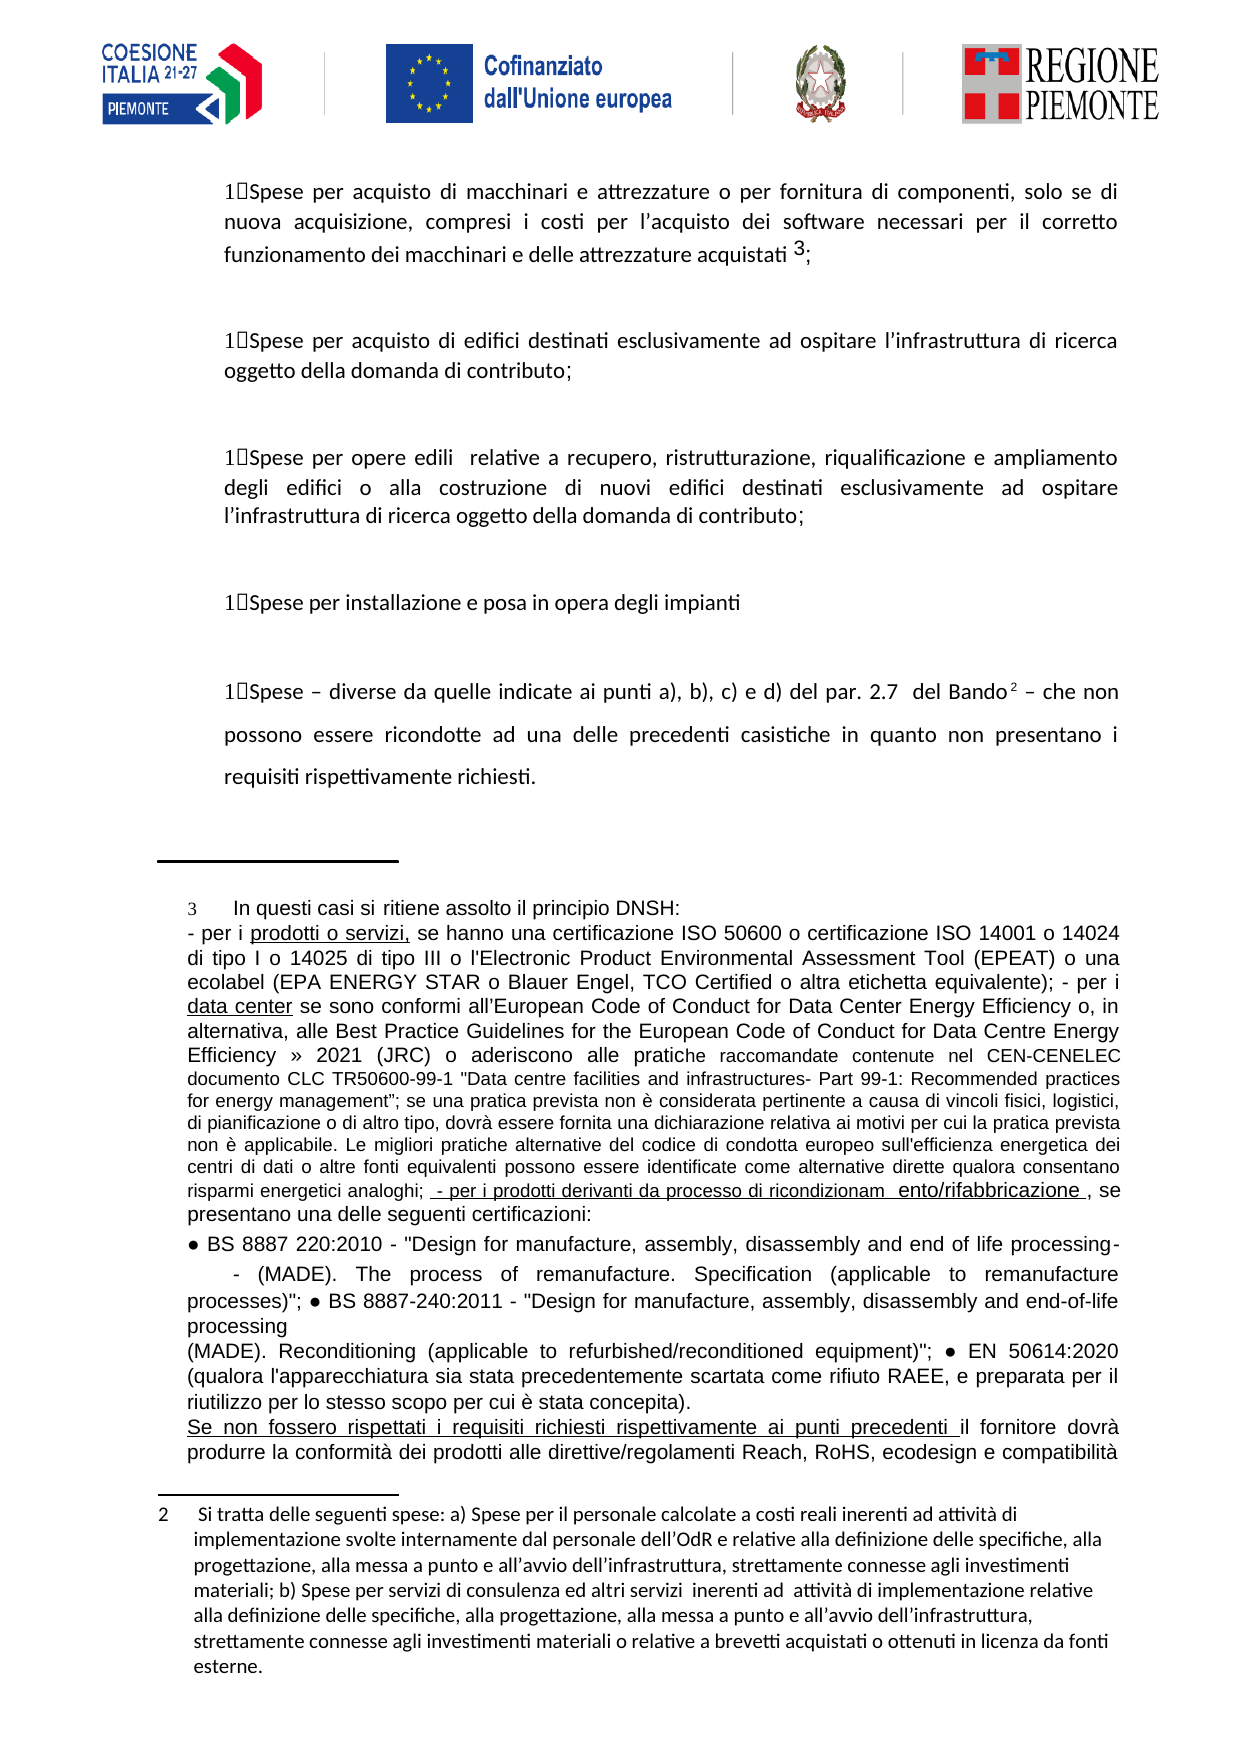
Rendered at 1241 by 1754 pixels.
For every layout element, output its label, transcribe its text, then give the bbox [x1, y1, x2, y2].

text Spese per opere edili relative a recupero, ristrutturazione, riqualificazione e ampliamento degli edifici o alla costruzione di nuovi edifici destinati esclusivamente ad ospitare l’infrastruttura di ricerca oggetto della domanda di contributo; [224, 441, 1119, 529]
text Spese – diverse da quelle indicate ai punti a), b), c) e d) del par. 2.7 del Bando – che non possono essere ricondotte ad una delle precedenti casistiche in quanto non presentano i requisiti rispettivamente richiesti. [224, 675, 1119, 791]
picture [96, 26, 1163, 154]
text Se non fossero rispettati i requisiti richiesti rispettivamente ai punti precedenti il fornitore dovrà produrre la conformità dei prodotti alle direttive/regolamenti Reach, RoHS, ecodesign e compatibilità [187, 1415, 1119, 1464]
text Si tratta delle seguenti spese: a) Spese per il personale calcolate a costi reali inerenti ad attività di implementazione svolte internamente dal personale dell’OdR e relative alla definizione delle specifiche, alla progettazione, alla messa a punto e all’avvio dell’infrastruttura, strettamente connesse agli investimenti materiali; b) Spese per servizi di consulenza ed altri servizi inerenti ad attività di implementazione relative alla definizione delle specifiche, alla progettazione, alla messa a punto e all’avvio dell’infrastruttura, strettamente connesse agli investimenti materiali o relative a brevetti acquistati o ottenuti in licenza da fonti esterne. [158, 1501, 1119, 1679]
list In questi casi si ritiene assolto il principio DNSH: [187, 896, 1119, 920]
text ● BS 8887 220:2010 - "Design for manufacture, assembly, disassembly and end of life processing‐ ‐ (MADE). The process of remanufacture. Specification (applicable to remanufacture processes)"; ● BS 8887-240:2011 - "Design for manufacture, assembly, disassembly and end-of-life processing [187, 1229, 1119, 1338]
text (MADE). Reconditioning (applicable to refurbished/reconditioned equipment)"; ● EN 50614:2020 (qualora l'apparecchiatura sia stata precedentemente scartata come rifiuto RAEE, e preparata per il riutilizzo per lo stesso scopo per cui è stata concepita). [187, 1339, 1119, 1413]
text Spese per acquisto di edifici destinati esclusivamente ad ospitare l’infrastruttura di ricerca oggetto della domanda di contributo; [224, 324, 1119, 384]
text Spese per installazione e posa in opera degli impianti [224, 586, 1119, 618]
text Spese per acquisto di macchinari e attrezzature o per fornitura di componenti, solo se di nuova acquisizione, compresi i costi per l’acquisto dei software necessari per il corretto funzionamento dei macchinari e delle attrezzature acquistati 3; [224, 175, 1119, 268]
text - per i prodotti o servizi, se hanno una certificazione ISO 50600 o certificazione ISO 14001 o 14024 di tipo I o 14025 di tipo III o l'Electronic Product Environmental Assessment Tool (EPEAT) o una ecolabel (EPA ENERGY STAR o Blauer Engel, TCO Certified o altra etichetta equivalente); - per i data center se sono conformi all’European Code of Conduct for Data Center Energy Efficiency o, in alternativa, alle Best Practice Guidelines for the European Code of Conduct for Data Centre Energy Efficiency » 2021 (JRC) o aderiscono alle pratiche raccomandate contenute nel CEN-CENELEC documento CLC TR50600-99-1 "Data centre facilities and infrastructures- Part 99-1: Recommended practices for energy management”; se una pratica prevista non è considerata pertinente a causa di vincoli fisici, logistici, di pianificazione o di altro tipo, dovrà essere fornita una dichiarazione relativa ai motivi per cui la pratica prevista non è applicabile. Le migliori pratiche alternative del codice di condotta europeo sull'efficienza energetica dei centri di dati o altre fonti equivalenti possono essere identificate come alternative dirette qualora consentano risparmi energetici analoghi; - per i prodotti derivanti da processo di ricondizionam ento/rifabbricazione , se presentano una delle seguenti certificazioni: [187, 921, 1121, 1226]
